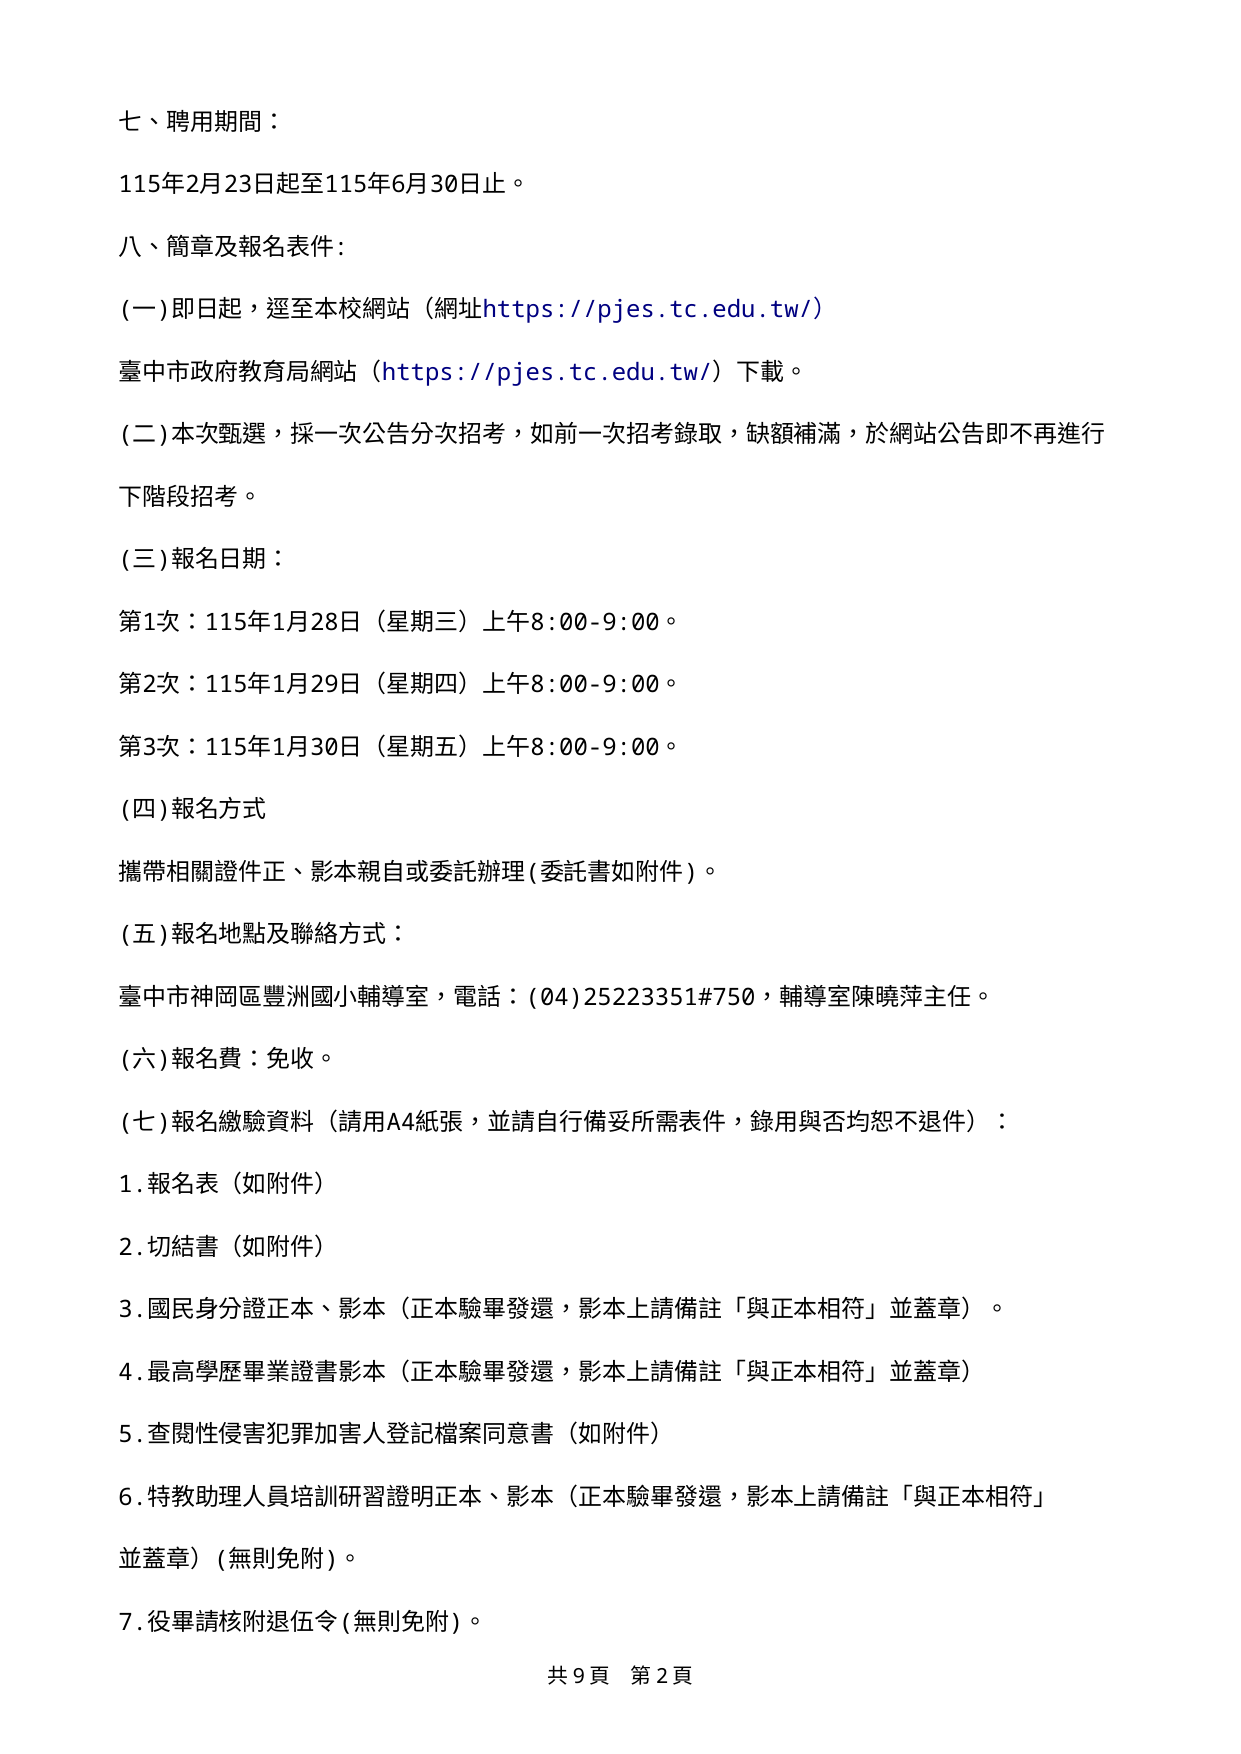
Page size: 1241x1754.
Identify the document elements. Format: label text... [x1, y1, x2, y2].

text 5.查閱性侵害犯罪加害人登記檔案同意書（如附件） [118, 1391, 1122, 1453]
text (四)報名方式 [118, 766, 1122, 828]
text 七、聘用期間： [118, 78, 1122, 141]
text 臺中市政府教育局網站（https://pjes.tc.edu.tw/）下載。 [118, 328, 1122, 391]
text (二)本次甄選，採一次公告分次招考，如前一次招考錄取，缺額補滿，於網站公告即不再進行下階段招考。 [118, 391, 1122, 516]
text 1.報名表（如附件） [118, 1141, 1122, 1203]
text (一)即日起，逕至本校網站（網址https://pjes.tc.edu.tw/） [118, 266, 1122, 328]
text (七)報名繳驗資料（請用A4紙張，並請自行備妥所需表件，錄用與否均恕不退件）： [118, 1078, 1122, 1141]
text 第1次：115年1月28日（星期三）上午8:00-9:00。 [118, 578, 1122, 641]
text 115年2月23日起至115年6月30日止。 [118, 141, 1122, 203]
text 並蓋章）(無則免附)。 [118, 1516, 1122, 1578]
text (六)報名費：免收。 [118, 1016, 1122, 1078]
text (三)報名日期： [118, 516, 1122, 578]
text 2.切結書（如附件） [118, 1203, 1122, 1266]
text 6.特教助理人員培訓研習證明正本、影本（正本驗畢發還，影本上請備註「與正本相符」 [118, 1453, 1122, 1516]
text 八、簡章及報名表件: [118, 203, 1122, 266]
text 第2次：115年1月29日（星期四）上午8:00-9:00。 [118, 641, 1122, 703]
text (五)報名地點及聯絡方式： [118, 891, 1122, 953]
text 臺中市神岡區豐洲國小輔導室，電話：(04)25223351#750，輔導室陳曉萍主任。 [118, 953, 1122, 1016]
text 3.國民身分證正本、影本（正本驗畢發還，影本上請備註「與正本相符」並蓋章）。 [118, 1266, 1122, 1328]
text 攜帶相關證件正、影本親自或委託辦理(委託書如附件)。 [118, 828, 1122, 891]
text 4.最高學歷畢業證書影本（正本驗畢發還，影本上請備註「與正本相符」並蓋章） [118, 1328, 1122, 1391]
text 第3次：115年1月30日（星期五）上午8:00-9:00。 [118, 703, 1122, 766]
text 7.役畢請核附退伍令(無則免附)。 [118, 1578, 1122, 1641]
